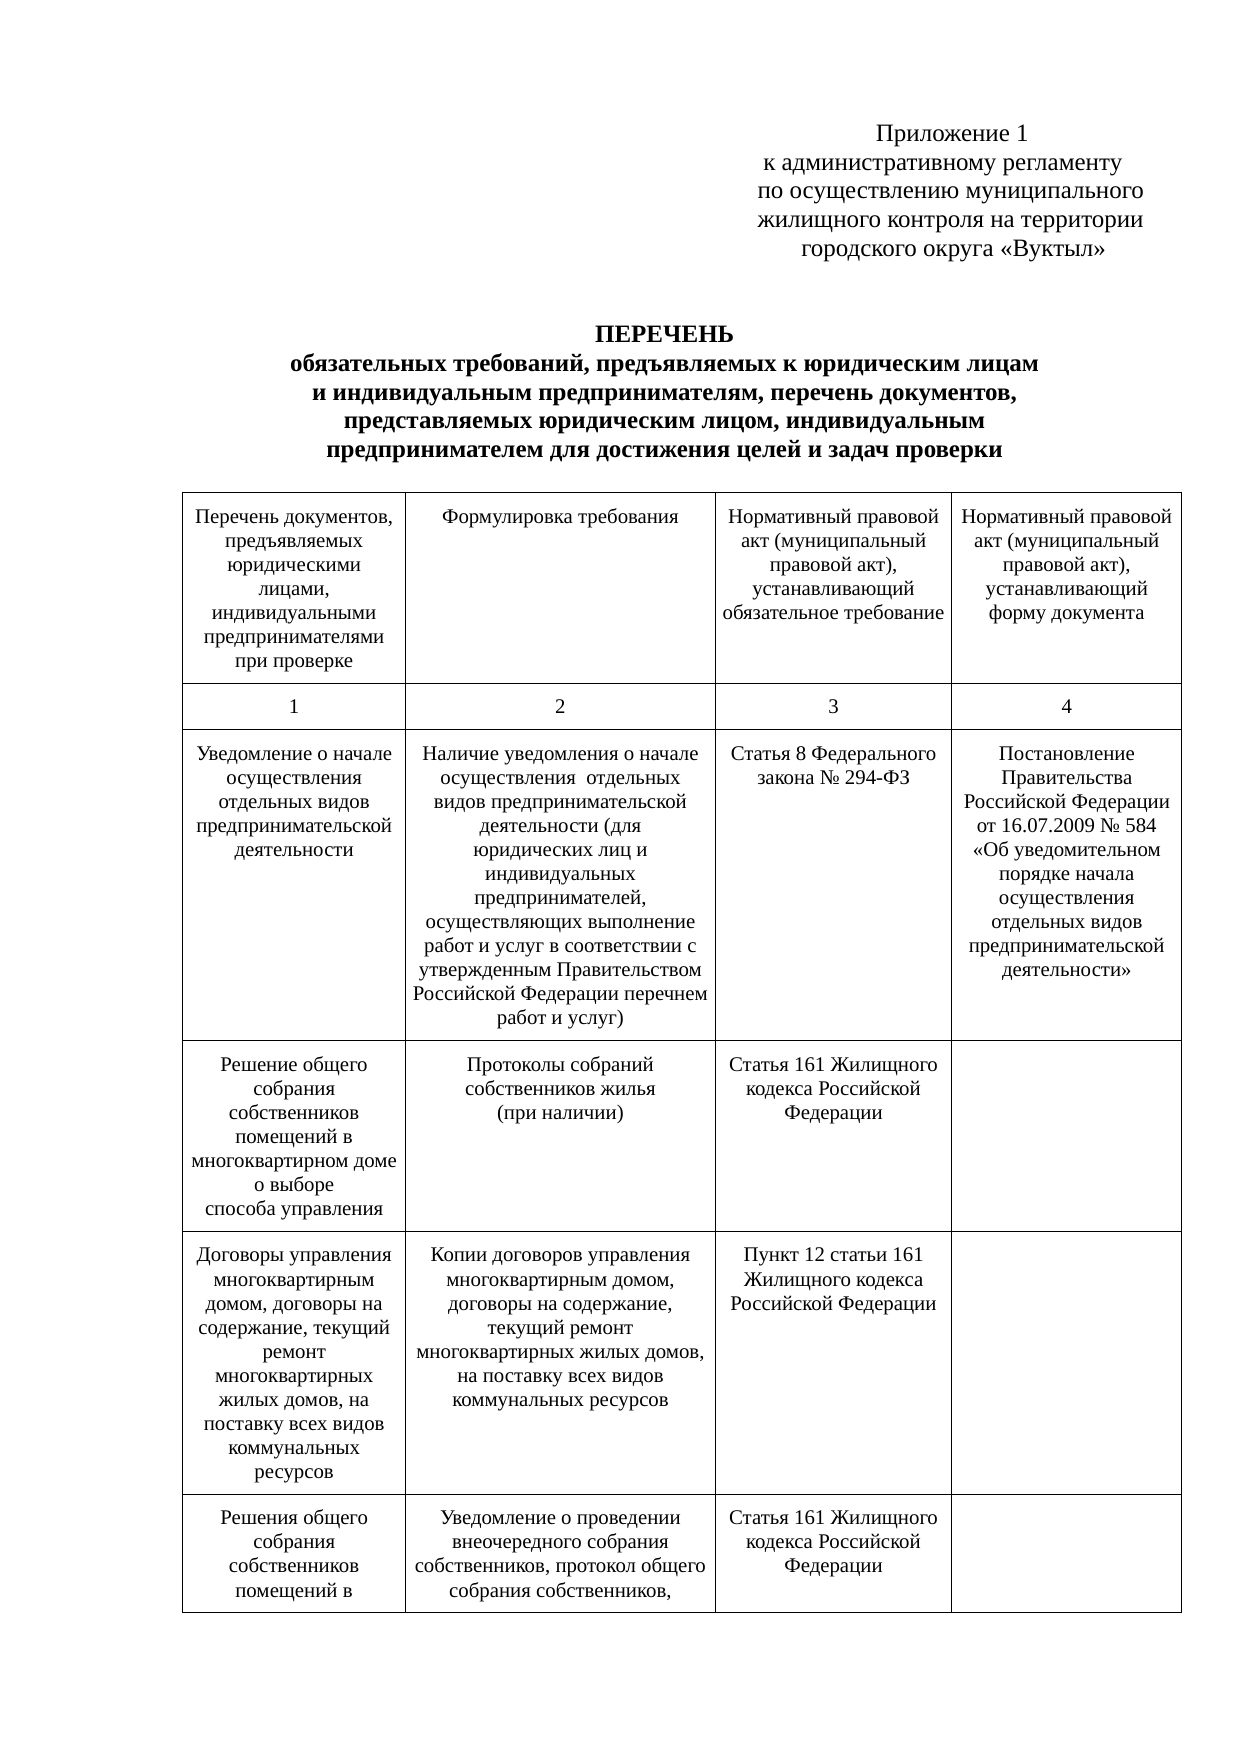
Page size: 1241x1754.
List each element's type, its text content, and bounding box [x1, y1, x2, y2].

text жилищного контроля на территории [177, 204, 1152, 233]
table_cell Уведомление о проведении внеочередного собрания собственников, протокол общего собрания собственников, [406, 1495, 715, 1612]
table_cell Копии договоров управления многоквартирным домом, договоры на содержание, текущий ремонт многоквартирных жилых домов, на поставку всех видов коммунальных ресурсов [406, 1232, 715, 1494]
table_cell 4 [952, 684, 1181, 729]
text городского округа «Вуктыл» [177, 233, 1152, 262]
table_header Формулировка требования [406, 493, 715, 683]
table_header Нормативный правовой акт (муниципальный правовой акт), устанавливающий форму документа [952, 493, 1181, 683]
table_cell Уведомление о начале осуществления отдельных видов предпринимательской деятельности [183, 730, 405, 1040]
table_cell Постановление Правительства Российской Федерации от 16.07.2009 № 584 «Об уведомительном порядке начала осуществления отдельных видов предпринимательской деятельности» [952, 730, 1181, 1040]
table_cell Наличие уведомления о начале осуществления отдельных видов предпринимательской деятельности (для юридических лиц и индивидуальных предпринимателей, осуществляющих выполнение работ и услуг в соответствии с утвержденным Правительством Российской Федерации перечнем работ и услуг) [406, 730, 715, 1040]
table_cell [952, 1041, 1181, 1231]
text ПЕРЕЧЕНЬ [177, 319, 1152, 348]
table_cell 2 [406, 684, 715, 729]
table_cell Статья 161 Жилищного кодекса Российской Федерации [716, 1041, 951, 1231]
text по осуществлению муниципального [177, 176, 1152, 204]
text к административному регламенту [709, 147, 1152, 176]
table_cell 1 [183, 684, 405, 729]
text представляемых юридическим лицом, индивидуальным [177, 406, 1152, 434]
table_cell Статья 8 Федерального закона № 294-ФЗ [716, 730, 951, 1040]
table_cell Протоколы собраний собственников жилья (при наличии) [406, 1041, 715, 1231]
text предпринимателем для достижения целей и задач проверки [177, 434, 1152, 463]
table_cell Договоры управления многоквартирным домом, договоры на содержание, текущий ремонт многоквартирных жилых домов, на поставку всех видов коммунальных ресурсов [183, 1232, 405, 1494]
table_cell 3 [716, 684, 951, 729]
table_cell Статья 161 Жилищного кодекса Российской Федерации [716, 1495, 951, 1612]
table_cell [952, 1232, 1181, 1494]
text Приложение 1 [709, 118, 1152, 147]
table_cell Пункт 12 статьи 161 Жилищного кодекса Российской Федерации [716, 1232, 951, 1494]
text обязательных требований, предъявляемых к юридическим лицам [177, 348, 1152, 377]
text и индивидуальным предпринимателям, перечень документов, [177, 377, 1152, 406]
table_cell [952, 1495, 1181, 1612]
table_cell Решение общего собрания собственников помещений в многоквартирном доме о выборе способа управления [183, 1041, 405, 1231]
table_header Перечень документов, предъявляемых юридическими лицами, индивидуальными предпринимателями при проверке [183, 493, 405, 683]
table_header Нормативный правовой акт (муниципальный правовой акт), устанавливающий обязательное требование [716, 493, 951, 683]
table_cell Решения общего собрания собственников помещений в [183, 1495, 405, 1612]
